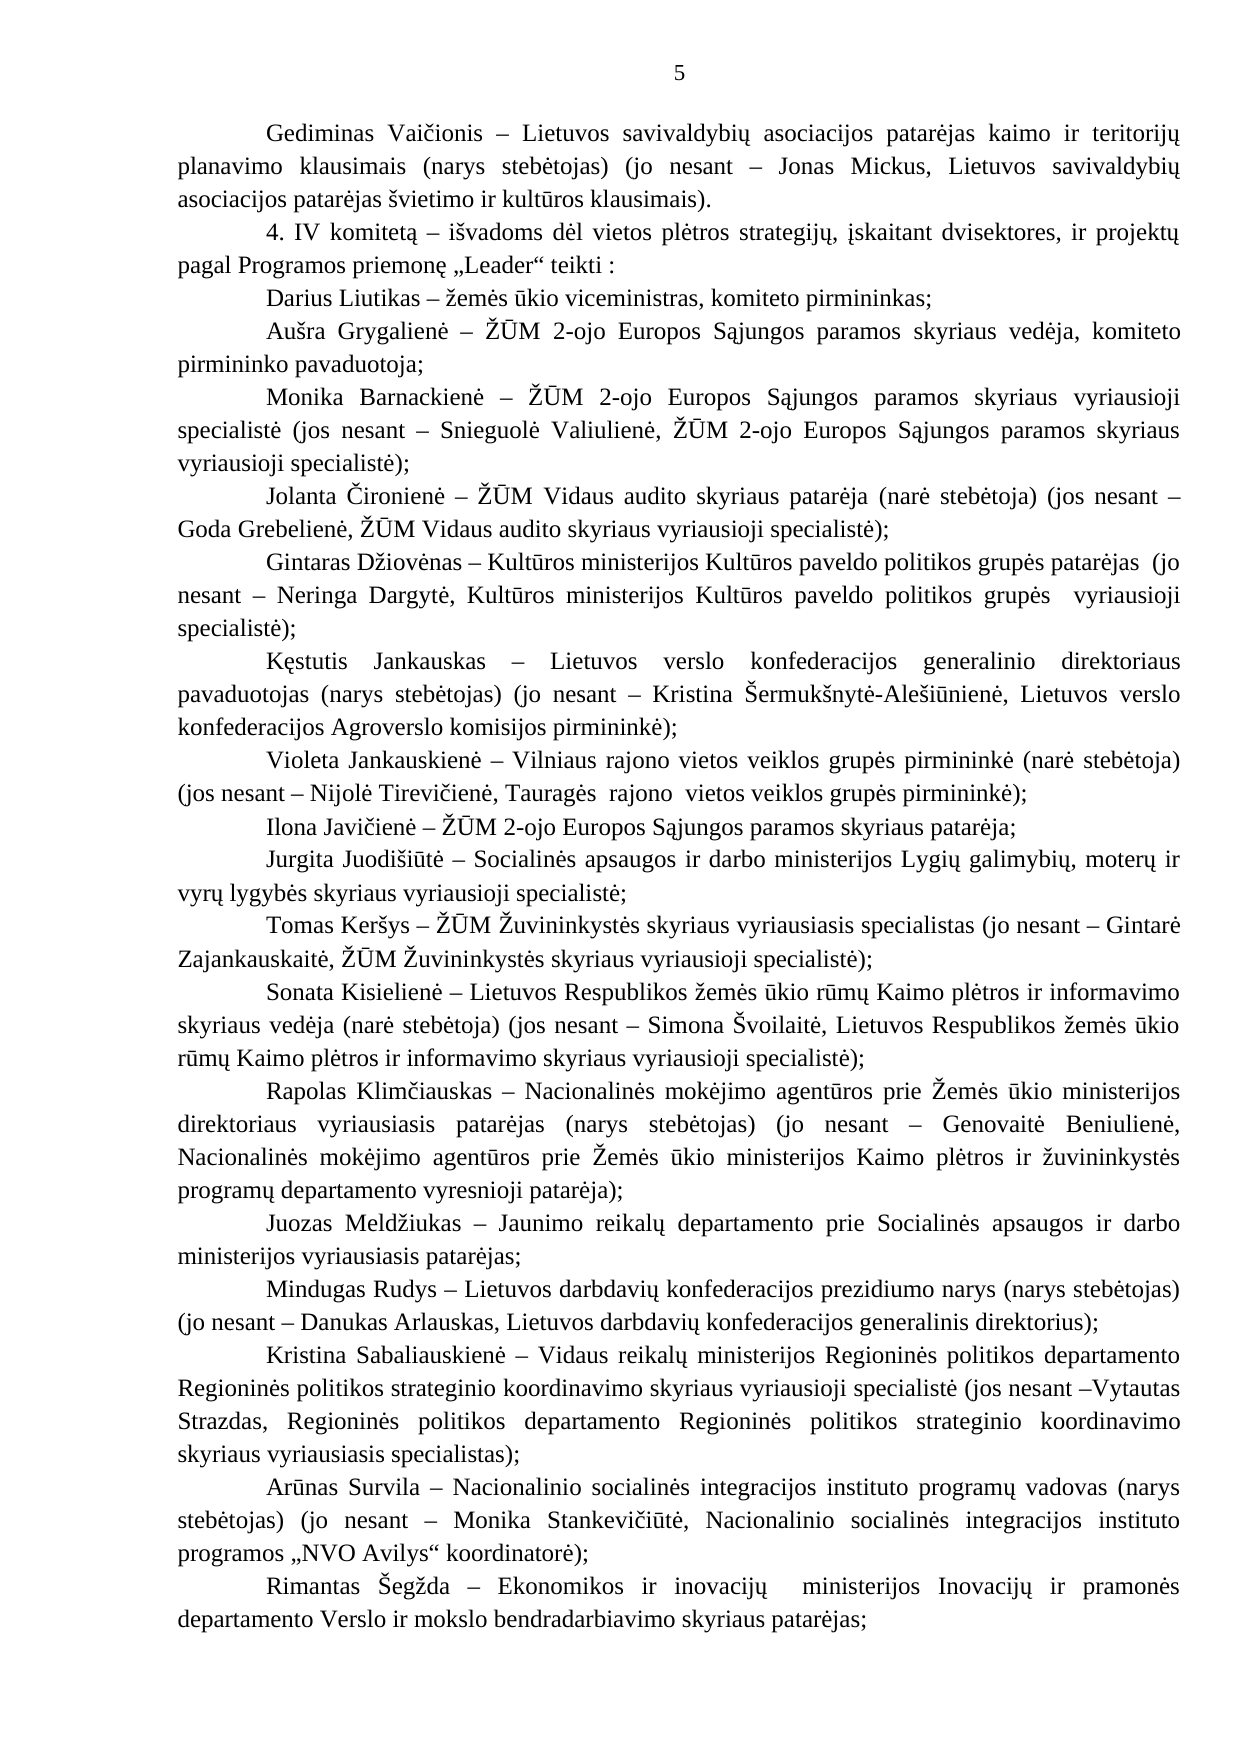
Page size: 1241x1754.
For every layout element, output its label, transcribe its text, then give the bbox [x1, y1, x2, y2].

text Gintaras Džiovėnas – Kultūros ministerijos Kultūros paveldo politikos grupės patarėjas (jo nesant – Neringa Dargytė, Kultūros ministerijos Kultūros paveldo politikos grupės vyriausioji specialistė); [177, 547, 1181, 642]
text Sonata Kisielienė – Lietuvos Respublikos žemės ūkio rūmų Kaimo plėtros ir informavimo skyriaus vedėja (narė stebėtoja) (jos nesant – Simona Švoilaitė, Lietuvos Respublikos žemės ūkio rūmų Kaimo plėtros ir informavimo skyriaus vyriausioji specialistė); [177, 977, 1181, 1071]
text Kęstutis Jankauskas – Lietuvos verslo konfederacijos generalinio direktoriaus pavaduotojas (narys stebėtojas) (jo nesant – Kristina Šermukšnytė-Alešiūnienė, Lietuvos verslo konfederacijos Agroverslo komisijos pirmininkė); [177, 646, 1181, 741]
text Jurgita Juodišiūtė – Socialinės apsaugos ir darbo ministerijos Lygių galimybių, moterų ir vyrų lygybės skyriaus vyriausioji specialistė; [177, 844, 1181, 906]
text Gediminas Vaičionis – Lietuvos savivaldybių asociacijos patarėjas kaimo ir teritorijų planavimo klausimais (narys stebėtojas) (jo nesant – Jonas Mickus, Lietuvos savivaldybių asociacijos patarėjas švietimo ir kultūros klausimais). [177, 118, 1181, 213]
text Monika Barnackienė – ŽŪM 2-ojo Europos Sąjungos paramos skyriaus vyriausioji specialistė (jos nesant – Snieguolė Valiulienė, ŽŪM 2-ojo Europos Sąjungos paramos skyriaus vyriausioji specialistė); [177, 382, 1181, 477]
text Darius Liutikas – žemės ūkio viceministras, komiteto pirmininkas; [177, 283, 1181, 312]
text Juozas Meldžiukas – Jaunimo reikalų departamento prie Socialinės apsaugos ir darbo ministerijos vyriausiasis patarėjas; [177, 1208, 1181, 1269]
text Arūnas Survila – Nacionalinio socialinės integracijos instituto programų vadovas (narys stebėtojas) (jo nesant – Monika Stankevičiūtė, Nacionalinio socialinės integracijos instituto programos „NVO Avilys“ koordinatorė); [177, 1472, 1181, 1567]
text Ilona Javičienė – ŽŪM 2-ojo Europos Sąjungos paramos skyriaus patarėja; [177, 812, 1181, 840]
text Kristina Sabaliauskienė – Vidaus reikalų ministerijos Regioninės politikos departamento Regioninės politikos strateginio koordinavimo skyriaus vyriausioji specialistė (jos nesant –Vytautas Strazdas, Regioninės politikos departamento Regioninės politikos strateginio koordinavimo skyriaus vyriausiasis specialistas); [177, 1340, 1181, 1468]
text Violeta Jankauskienė – Vilniaus rajono vietos veiklos grupės pirmininkė (narė stebėtoja) (jos nesant – Nijolė Tirevičienė, Tauragės rajono vietos veiklos grupės pirmininkė); [177, 746, 1181, 807]
text Rimantas Šegžda – Ekonomikos ir inovacijų ministerijos Inovacijų ir pramonės departamento Verslo ir mokslo bendradarbiavimo skyriaus patarėjas; [177, 1571, 1181, 1633]
text Mindugas Rudys – Lietuvos darbdavių konfederacijos prezidiumo narys (narys stebėtojas) (jo nesant – Danukas Arlauskas, Lietuvos darbdavių konfederacijos generalinis direktorius); [177, 1274, 1181, 1336]
text Aušra Grygalienė – ŽŪM 2-ojo Europos Sąjungos paramos skyriaus vedėja, komiteto pirmininko pavaduotoja; [177, 316, 1181, 378]
text Tomas Keršys – ŽŪM Žuvininkystės skyriaus vyriausiasis specialistas (jo nesant – Gintarė Zajankauskaitė, ŽŪM Žuvininkystės skyriaus vyriausioji specialistė); [177, 911, 1181, 972]
text Jolanta Čironienė – ŽŪM Vidaus audito skyriaus patarėja (narė stebėtoja) (jos nesant – Goda Grebelienė, ŽŪM Vidaus audito skyriaus vyriausioji specialistė); [177, 481, 1181, 543]
text 4. IV komitetą – išvadoms dėl vietos plėtros strategijų, įskaitant dvisektores, ir projektų pagal Programos priemonę „Leader“ teikti : [177, 217, 1181, 279]
text Rapolas Klimčiauskas – Nacionalinės mokėjimo agentūros prie Žemės ūkio ministerijos direktoriaus vyriausiasis patarėjas (narys stebėtojas) (jo nesant – Genovaitė Beniulienė, Nacionalinės mokėjimo agentūros prie Žemės ūkio ministerijos Kaimo plėtros ir žuvininkystės programų departamento vyresnioji patarėja); [177, 1076, 1181, 1203]
